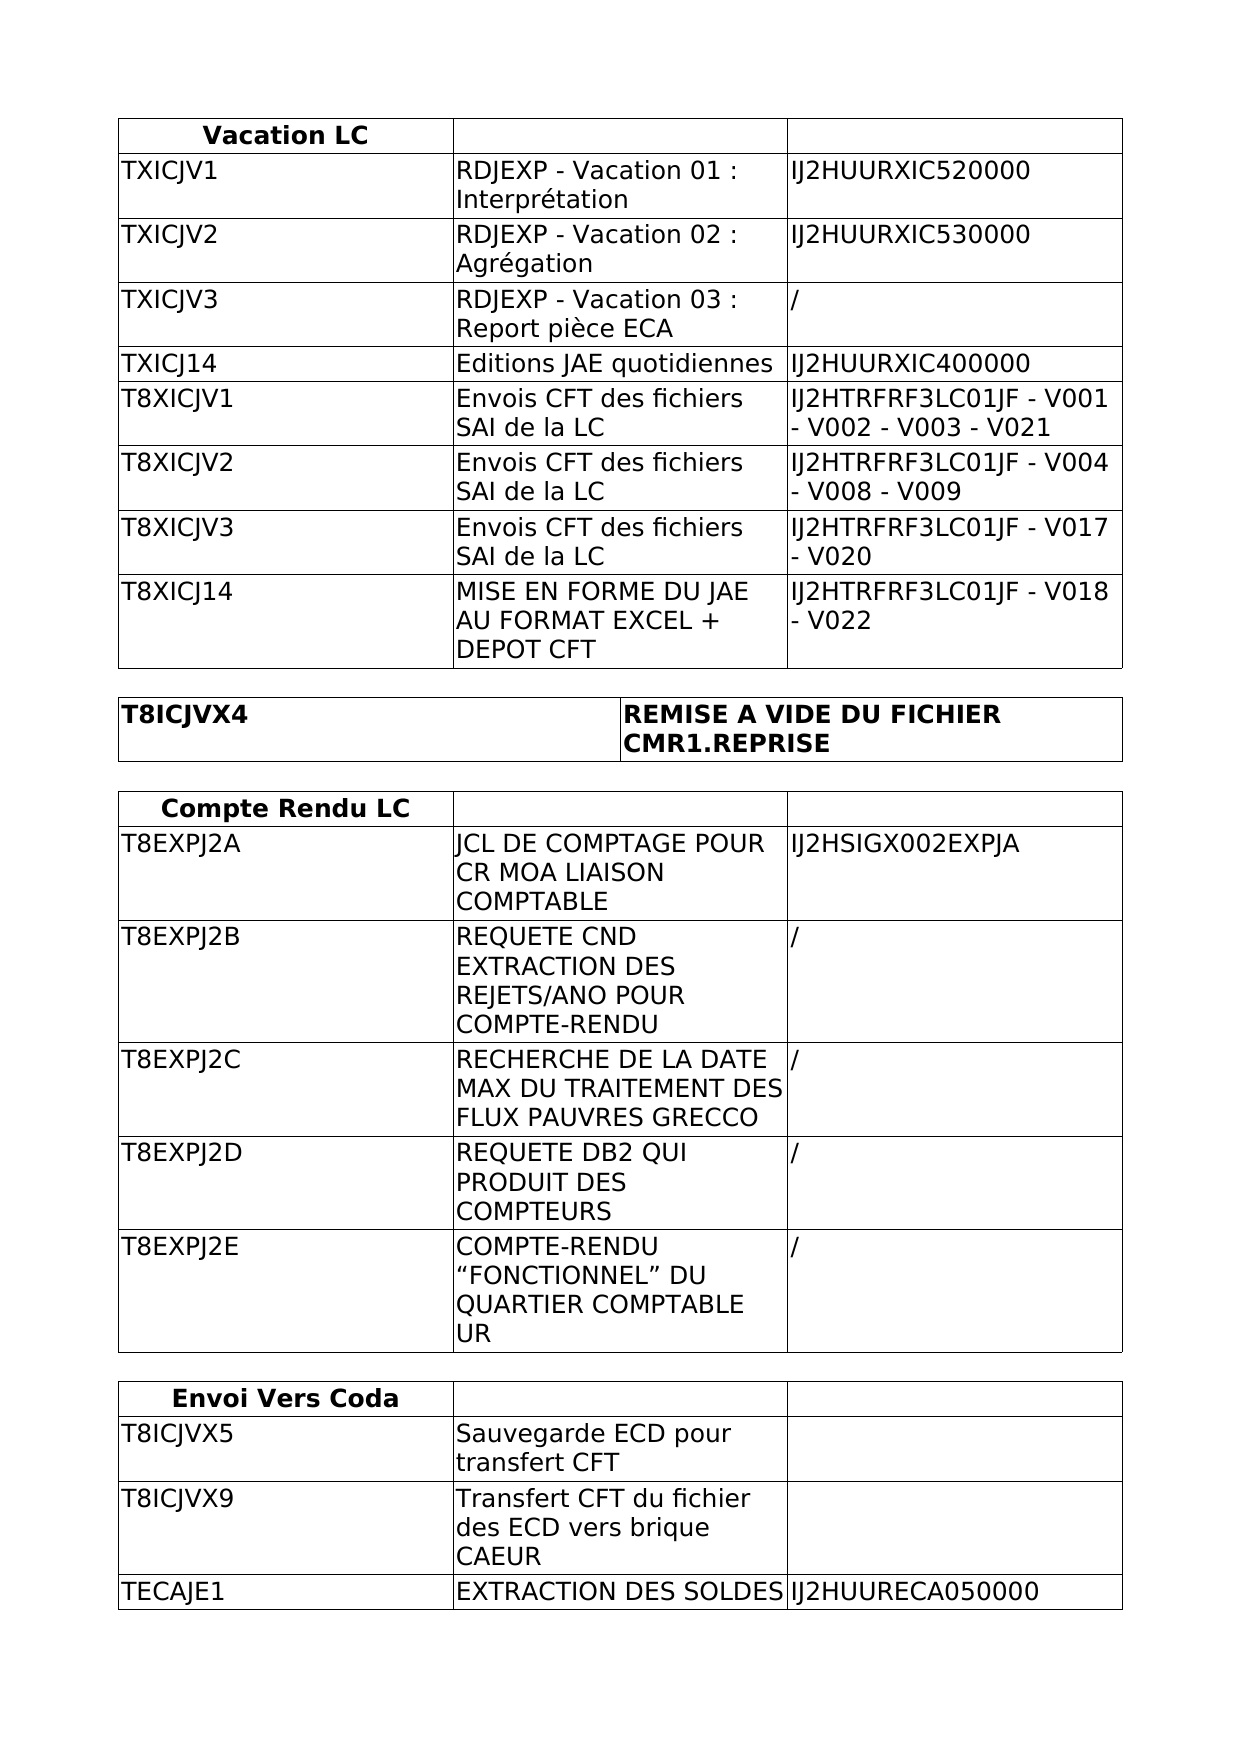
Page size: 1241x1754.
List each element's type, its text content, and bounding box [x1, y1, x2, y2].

table_cell T8EXPJ2B [119, 921, 453, 1042]
table_cell Sauvegarde ECD pour transfert CFT [454, 1417, 787, 1481]
table_cell Editions JAE quotidiennes [454, 347, 787, 381]
table_cell TXICJV3 [119, 283, 453, 346]
table_cell T8XICJV2 [119, 446, 453, 510]
table_cell Envois CFT des fichiers SAI de la LC [454, 446, 787, 510]
table_header [454, 1382, 787, 1416]
table_cell / [788, 283, 1122, 346]
table_cell T8XICJV3 [119, 511, 453, 574]
table_header Vacation LC [119, 119, 453, 153]
table_cell TXICJ14 [119, 347, 453, 381]
table_cell / [788, 1230, 1122, 1352]
table_cell T8XICJ14 [119, 575, 453, 667]
table_cell RDJEXP - Vacation 01 : Interprétation [454, 154, 787, 217]
table_header [454, 119, 787, 153]
table_header REMISE A VIDE DU FICHIER CMR1.REPRISE [621, 698, 1122, 761]
table_cell [788, 1417, 1122, 1481]
table_header Compte Rendu LC [119, 792, 453, 826]
table_cell RDJEXP - Vacation 03 : Report pièce ECA [454, 283, 787, 346]
table_header [788, 119, 1122, 153]
table_cell T8EXPJ2D [119, 1137, 453, 1229]
table_cell IJ2HUURXIC520000 [788, 154, 1122, 217]
table_cell [788, 1482, 1122, 1574]
table_cell REQUETE DB2 QUI PRODUIT DES COMPTEURS [454, 1137, 787, 1229]
table_cell / [788, 921, 1122, 1042]
table_cell T8XICJV1 [119, 382, 453, 445]
table_header [454, 792, 787, 826]
table_cell IJ2HTRFRF3LC01JF - V004 - V008 - V009 [788, 446, 1122, 510]
table_cell Envois CFT des fichiers SAI de la LC [454, 382, 787, 445]
table_cell TECAJE1 [119, 1575, 453, 1609]
table_cell MISE EN FORME DU JAE AU FORMAT EXCEL + DEPOT CFT [454, 575, 787, 667]
table_cell IJ2HUURXIC400000 [788, 347, 1122, 381]
table_cell T8ICJVX5 [119, 1417, 453, 1481]
table_cell RDJEXP - Vacation 02 : Agrégation [454, 219, 787, 282]
table_cell EXTRACTION DES SOLDES [454, 1575, 787, 1609]
table_cell IJ2HTRFRF3LC01JF - V017 - V020 [788, 511, 1122, 574]
table_cell REQUETE CND EXTRACTION DES REJETS/ANO POUR COMPTE-RENDU [454, 921, 787, 1042]
table_cell T8ICJVX9 [119, 1482, 453, 1574]
table_cell / [788, 1043, 1122, 1136]
table_header [788, 1382, 1122, 1416]
table_cell JCL DE COMPTAGE POUR CR MOA LIAISON COMPTABLE [454, 827, 787, 919]
table_header T8ICJVX4 [119, 698, 620, 761]
table_cell T8EXPJ2C [119, 1043, 453, 1136]
table_cell IJ2HUURXIC530000 [788, 219, 1122, 282]
table_cell IJ2HTRFRF3LC01JF - V018 - V022 [788, 575, 1122, 667]
table_cell IJ2HSIGX002EXPJA [788, 827, 1122, 919]
table_cell Transfert CFT du fichier des ECD vers brique CAEUR [454, 1482, 787, 1574]
table_cell Envois CFT des fichiers SAI de la LC [454, 511, 787, 574]
table_cell IJ2HTRFRF3LC01JF - V001 - V002 - V003 - V021 [788, 382, 1122, 445]
table_cell COMPTE-RENDU “FONCTIONNEL” DU QUARTIER COMPTABLE UR [454, 1230, 787, 1352]
table_header Envoi Vers Coda [119, 1382, 453, 1416]
table_cell TXICJV2 [119, 219, 453, 282]
table_cell RECHERCHE DE LA DATE MAX DU TRAITEMENT DES FLUX PAUVRES GRECCO [454, 1043, 787, 1136]
table_cell TXICJV1 [119, 154, 453, 217]
table_cell / [788, 1137, 1122, 1229]
table_cell IJ2HUURECA050000 [788, 1575, 1122, 1609]
table_cell T8EXPJ2A [119, 827, 453, 919]
table_cell T8EXPJ2E [119, 1230, 453, 1352]
table_header [788, 792, 1122, 826]
